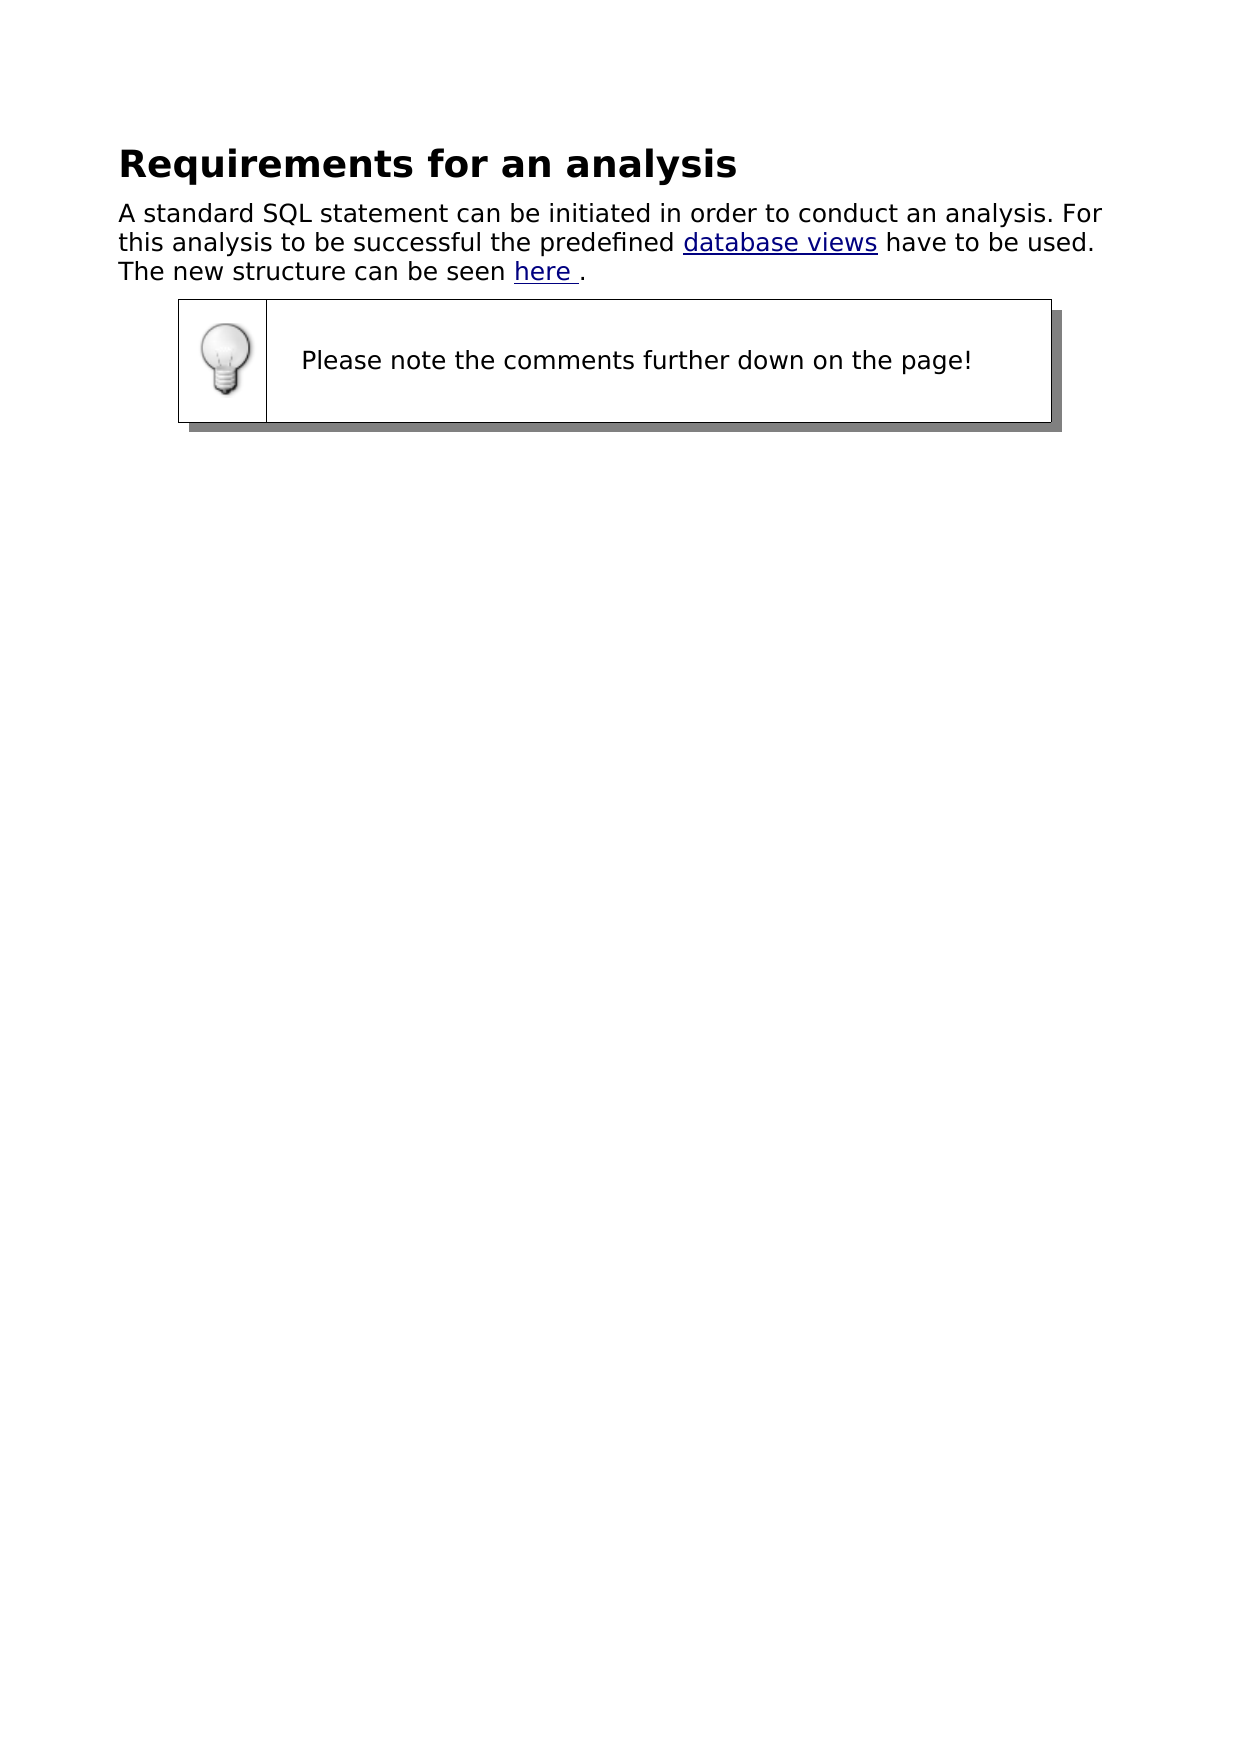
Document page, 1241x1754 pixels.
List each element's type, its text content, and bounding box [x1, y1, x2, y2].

table_header ​Please note the comments further down on the page! [267, 300, 1051, 422]
subtitle Requirements for an analysis [118, 143, 1122, 187]
table_header [179, 300, 266, 422]
picture [190, 323, 266, 398]
text A standard SQL statement can be initiated in order to conduct an analysis. For this analysis to be successful the predefined database views have to be used. The new structure can be seen here . [118, 199, 1122, 287]
